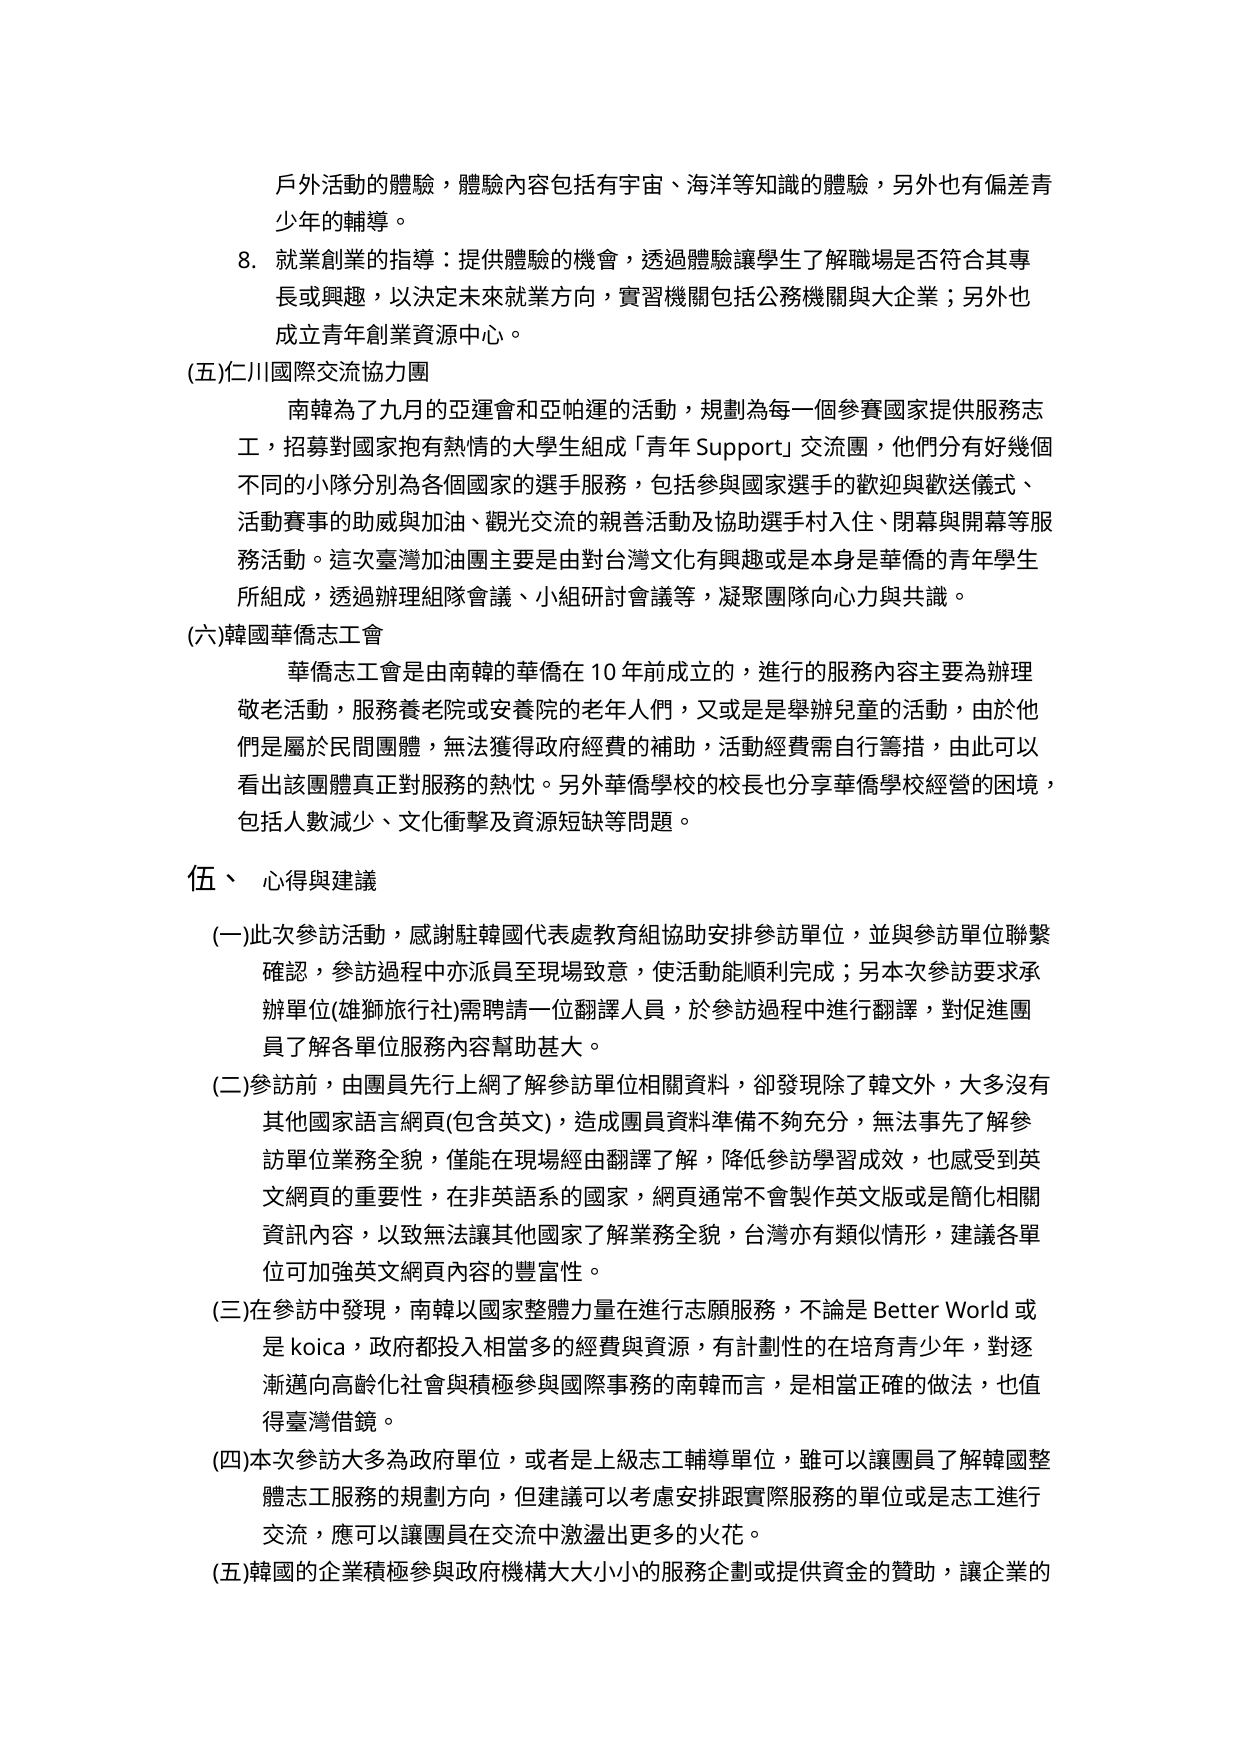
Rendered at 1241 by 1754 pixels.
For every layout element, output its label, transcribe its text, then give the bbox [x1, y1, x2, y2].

text (五)仁川國際交流協力團 [187, 352, 1053, 389]
list 心得與建議 [187, 839, 1053, 914]
list 戶外活動的體驗，體驗內容包括有宇宙、海洋等知識的體驗，另外也有偏差青少年的輔導。 [237, 164, 1053, 239]
list 就業創業的指導：提供體驗的機會，透過體驗讓學生了解職場是否符合其專長或興趣，以決定未來就業方向，實習機關包括公務機關與大企業；另外也成立青年創業資源中心。 [237, 239, 1053, 352]
text (一)此次參訪活動，感謝駐韓國代表處教育組協助安排參訪單位，並與參訪單位聯繫確認，參訪過程中亦派員至現場致意，使活動能順利完成；另本次參訪要求承辦單位(雄獅旅行社)需聘請一位翻譯人員，於參訪過程中進行翻譯，對促進團員了解各單位服務內容幫助甚大。 [212, 914, 1053, 1064]
text (三)在參訪中發現，南韓以國家整體力量在進行志願服務，不論是Better World或是koica，政府都投入相當多的經費與資源，有計劃性的在培育青少年，對逐漸邁向高齡化社會與積極參與國際事務的南韓而言，是相當正確的做法，也值得臺灣借鏡。 [212, 1289, 1053, 1439]
text 南韓為了九月的亞運會和亞帕運的活動，規劃為每一個參賽國家提供服務志工，招募對國家抱有熱情的大學生組成「青年Support」交流團，他們分有好幾個不同的小隊分別為各個國家的選手服務，包括參與國家選手的歡迎與歡送儀式、活動賽事的助威與加油、觀光交流的親善活動及協助選手村入住、閉幕與開幕等服務活動。這次臺灣加油團主要是由對台灣文化有興趣或是本身是華僑的青年學生所組成，透過辦理組隊會議、小組研討會議等，凝聚團隊向心力與共識。 [237, 389, 1053, 614]
text (四)本次參訪大多為政府單位，或者是上級志工輔導單位，雖可以讓團員了解韓國整體志工服務的規劃方向，但建議可以考慮安排跟實際服務的單位或是志工進行交流，應可以讓團員在交流中激盪出更多的火花。 [212, 1439, 1053, 1552]
text 華僑志工會是由南韓的華僑在10年前成立的，進行的服務內容主要為辦理敬老活動，服務養老院或安養院的老年人們，又或是是舉辦兒童的活動，由於他們是屬於民間團體，無法獲得政府經費的補助，活動經費需自行籌措，由此可以看出該團體真正對服務的熱忱。另外華僑學校的校長也分享華僑學校經營的困境，包括人數減少、文化衝擊及資源短缺等問題。 [237, 652, 1053, 839]
text (五)韓國的企業積極參與政府機構大大小小的服務企劃或提供資金的贊助，讓企業的 [212, 1552, 1053, 1589]
text (六)韓國華僑志工會 [187, 614, 1053, 652]
text (二)參訪前，由團員先行上網了解參訪單位相關資料，卻發現除了韓文外，大多沒有其他國家語言網頁(包含英文)，造成團員資料準備不夠充分，無法事先了解參訪單位業務全貌，僅能在現場經由翻譯了解，降低參訪學習成效，也感受到英文網頁的重要性，在非英語系的國家，網頁通常不會製作英文版或是簡化相關資訊內容，以致無法讓其他國家了解業務全貌，台灣亦有類似情形，建議各單位可加強英文網頁內容的豐富性。 [212, 1064, 1053, 1289]
